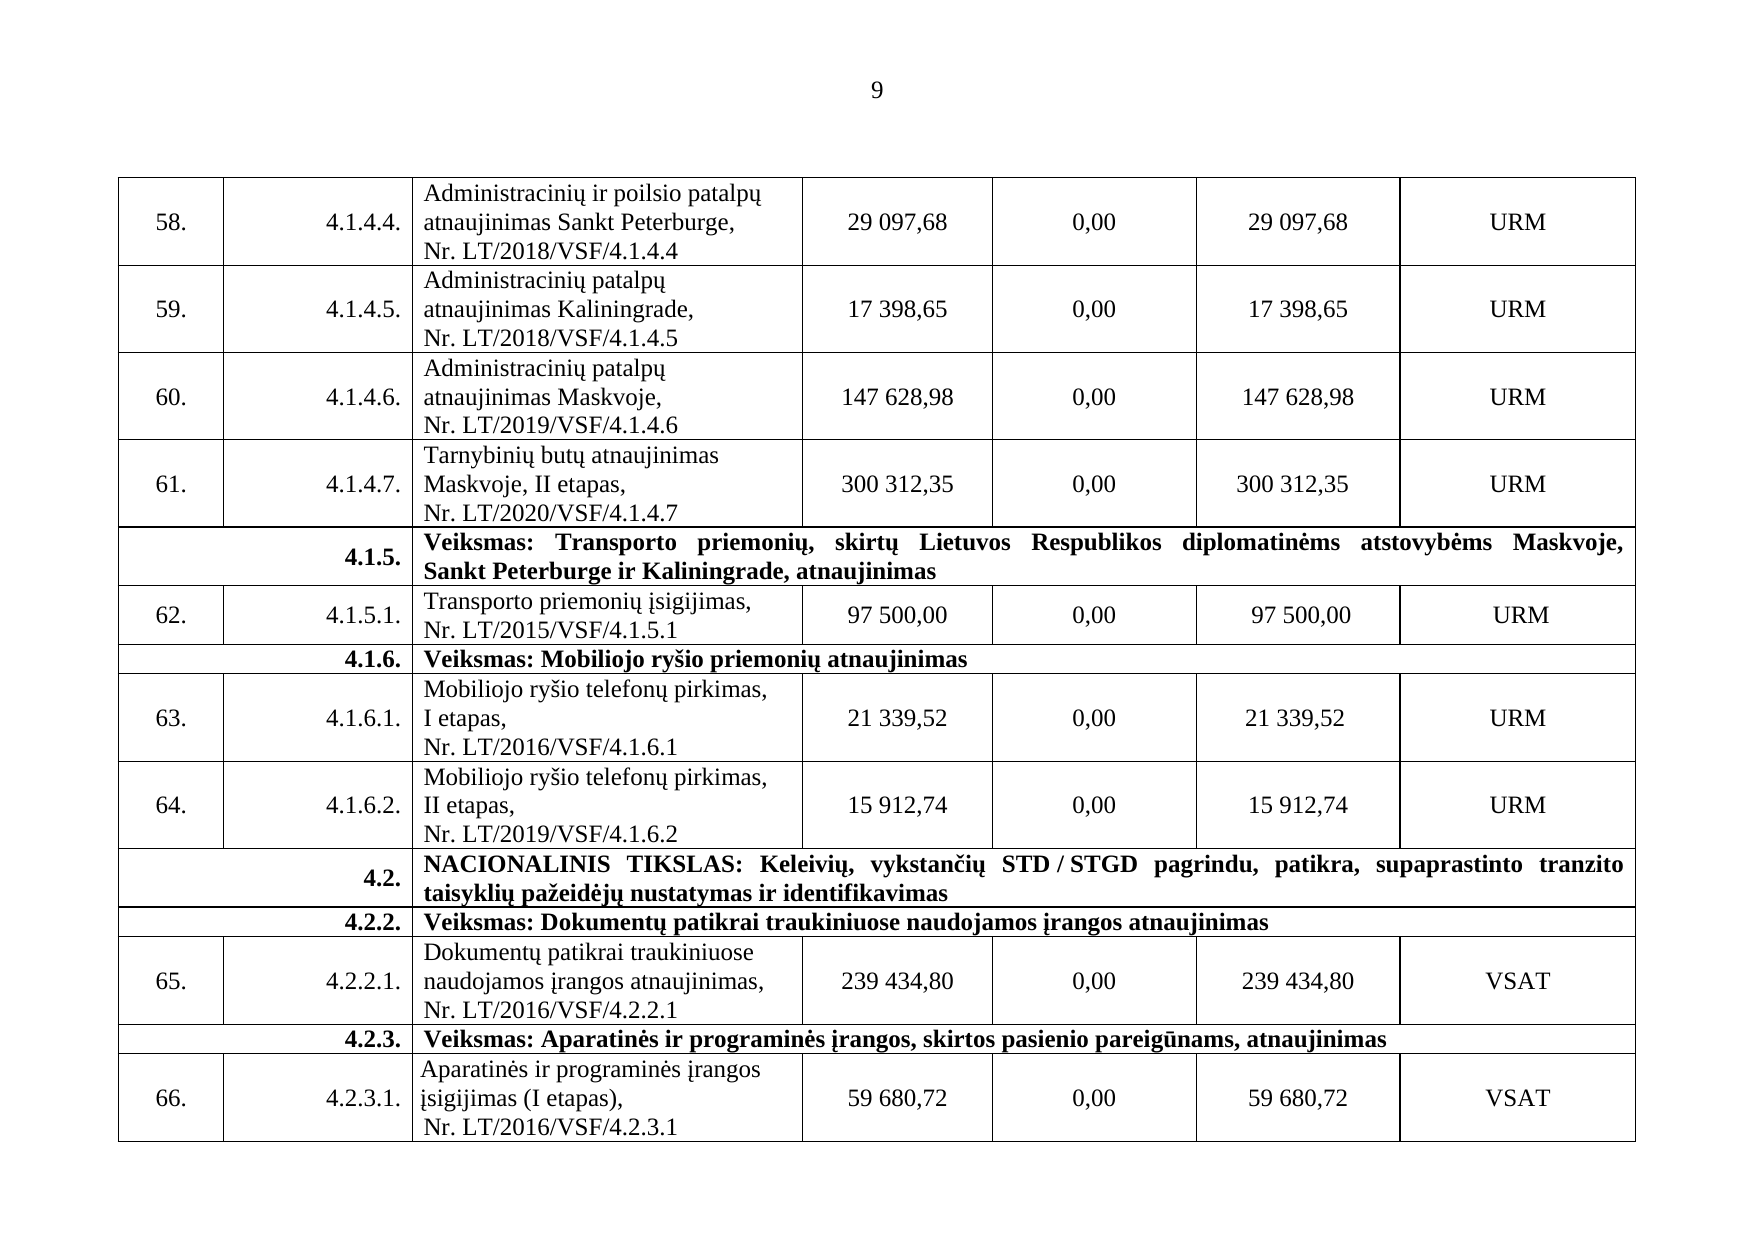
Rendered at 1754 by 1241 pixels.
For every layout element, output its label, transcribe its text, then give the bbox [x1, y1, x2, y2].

table_cell 0,00 [993, 937, 1196, 1023]
table_cell 21 339,52 [1197, 674, 1399, 761]
table_cell 4.1.4.7. [224, 440, 412, 526]
table_cell 15 912,74 [1197, 762, 1399, 848]
table_cell 65. [119, 937, 223, 1023]
table_cell Veiksmas: Dokumentų patikrai traukiniuose naudojamos įrangos atnaujinimas [413, 908, 1635, 936]
table_cell Tarnybinių butų atnaujinimas Maskvoje, II etapas, Nr. LT/2020/VSF/4.1.4.7 [413, 440, 802, 526]
table_cell 0,00 [993, 586, 1196, 643]
table_cell NACIONALINIS TIKSLAS: Keleivių, vykstančių STD / STGD pagrindu, patikra, supaprastinto tranzito taisyklių pažeidėjų nustatymas ir identifikavimas [413, 849, 1635, 906]
table_cell Administracinių patalpų atnaujinimas Kaliningrade, Nr. LT/2018/VSF/4.1.4.5 [413, 266, 802, 352]
table_cell VSAT [1401, 1054, 1635, 1141]
table_cell Mobiliojo ryšio telefonų pirkimas, I etapas, Nr. LT/2016/VSF/4.1.6.1 [413, 674, 802, 761]
table_cell 0,00 [993, 762, 1196, 848]
table_cell 239 434,80 [1197, 937, 1399, 1023]
table_cell 59 680,72 [803, 1054, 992, 1141]
table_cell 4.2.2. [119, 908, 412, 936]
table_cell 17 398,65 [803, 266, 992, 352]
table_cell 0,00 [993, 353, 1196, 439]
table_cell 29 097,68 [803, 178, 992, 264]
table_cell 4.2. [119, 849, 412, 906]
table_cell 4.1.5. [119, 528, 412, 585]
table_cell 300 312,35 [1197, 440, 1399, 526]
table_cell 0,00 [993, 1054, 1196, 1141]
table_cell Veiksmas: Transporto priemonių, skirtų Lietuvos Respublikos diplomatinėms atstovybėms Maskvoje, Sankt Peterburge ir Kaliningrade, atnaujinimas [413, 528, 1635, 585]
table_cell 66. [119, 1054, 223, 1141]
table_cell 4.2.3. [119, 1025, 412, 1053]
table_cell 21 339,52 [803, 674, 992, 761]
table_cell 59 680,72 [1197, 1054, 1399, 1141]
table_cell 59. [119, 266, 223, 352]
table_cell Dokumentų patikrai traukiniuose naudojamos įrangos atnaujinimas, Nr. LT/2016/VSF/4.2.2.1 [413, 937, 802, 1023]
table_cell 147 628,98 [1197, 353, 1399, 439]
table_cell 61. [119, 440, 223, 526]
table_cell Transporto priemonių įsigijimas, Nr. LT/2015/VSF/4.1.5.1 [413, 586, 802, 643]
table_cell 0,00 [993, 266, 1196, 352]
table_cell Administracinių ir poilsio patalpų atnaujinimas Sankt Peterburge, Nr. LT/2018/VSF/4.1.4.4 [413, 178, 802, 264]
table_cell 0,00 [993, 440, 1196, 526]
table_cell 29 097,68 [1197, 178, 1399, 264]
table_cell URM [1401, 762, 1635, 848]
table_cell 97 500,00 [803, 586, 992, 643]
table_cell 4.1.4.5. [224, 266, 412, 352]
table_cell 147 628,98 [803, 353, 992, 439]
table_cell 15 912,74 [803, 762, 992, 848]
table_cell 4.1.4.6. [224, 353, 412, 439]
table_cell 62. [119, 586, 223, 643]
table_cell 0,00 [993, 674, 1196, 761]
table_cell URM [1401, 266, 1635, 352]
table_cell URM [1401, 440, 1635, 526]
table_cell 4.1.6.1. [224, 674, 412, 761]
table_cell 64. [119, 762, 223, 848]
table_cell 0,00 [993, 178, 1196, 264]
table_cell Veiksmas: Aparatinės ir programinės įrangos, skirtos pasienio pareigūnams, atnaujinimas [413, 1025, 1635, 1053]
table_cell URM [1401, 178, 1635, 264]
table_cell VSAT [1401, 937, 1635, 1023]
table_cell 4.1.5.1. [224, 586, 412, 643]
table_cell 17 398,65 [1197, 266, 1399, 352]
table_cell 239 434,80 [803, 937, 992, 1023]
table_cell Aparatinės ir programinės įrangos įsigijimas (I etapas), Nr. LT/2016/VSF/4.2.3.1 [413, 1054, 802, 1141]
table_cell URM [1401, 674, 1635, 761]
table_cell 97 500,00 [1197, 586, 1399, 643]
table_cell 4.1.6. [119, 645, 412, 673]
table_cell 4.1.4.4. [224, 178, 412, 264]
table_cell Mobiliojo ryšio telefonų pirkimas, II etapas, Nr. LT/2019/VSF/4.1.6.2 [413, 762, 802, 848]
table_cell 60. [119, 353, 223, 439]
table_cell 300 312,35 [803, 440, 992, 526]
table_cell URM [1401, 353, 1635, 439]
table_cell Administracinių patalpų atnaujinimas Maskvoje, Nr. LT/2019/VSF/4.1.4.6 [413, 353, 802, 439]
table_cell 4.2.3.1. [224, 1054, 412, 1141]
table_cell 4.1.6.2. [224, 762, 412, 848]
table_cell 4.2.2.1. [224, 937, 412, 1023]
table_cell 63. [119, 674, 223, 761]
table_cell 58. [119, 178, 223, 264]
table_cell URM [1401, 586, 1635, 643]
table_cell Veiksmas: Mobiliojo ryšio priemonių atnaujinimas [413, 645, 1635, 673]
